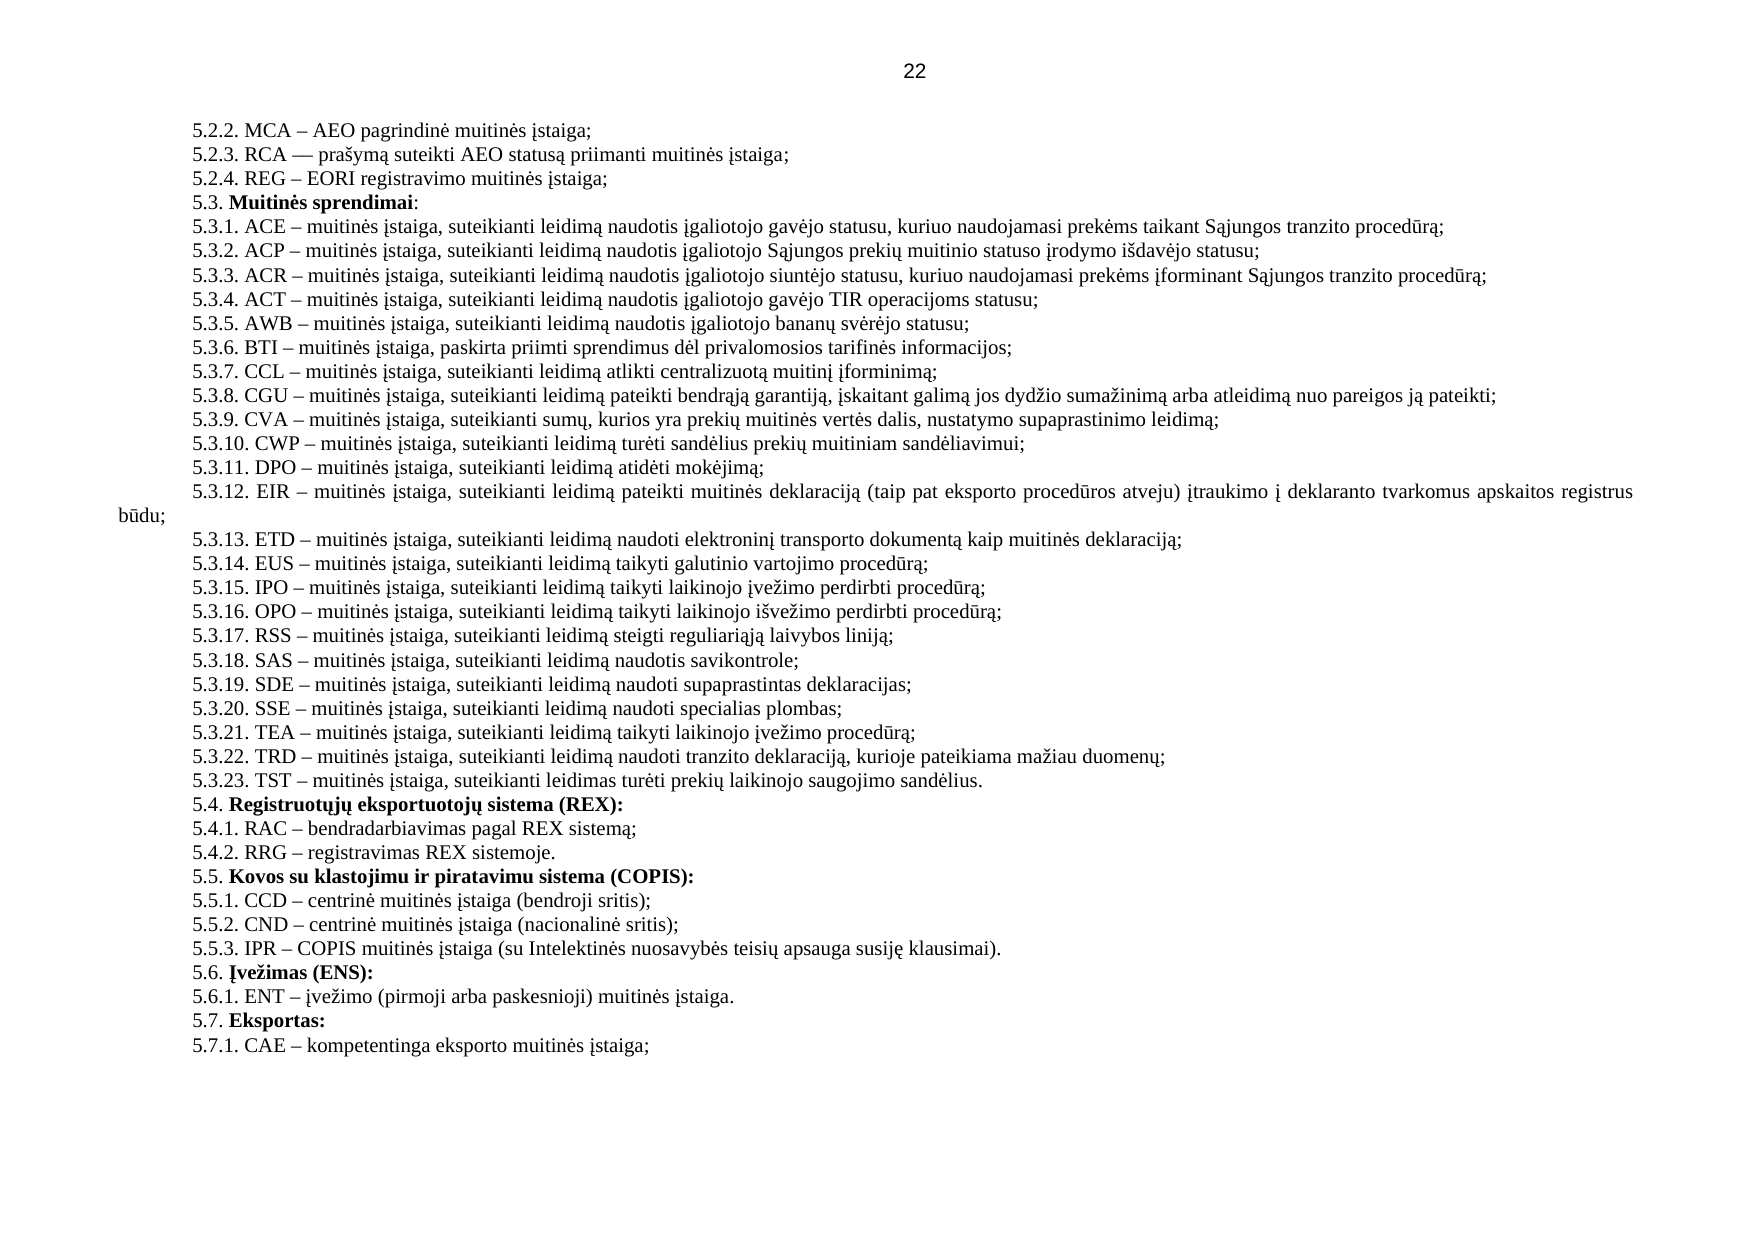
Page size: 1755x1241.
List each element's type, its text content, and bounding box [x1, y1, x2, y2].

text 5.6. Įvežimas (ENS): [118, 960, 1636, 984]
text 5.3.20. SSE – muitinės įstaiga, suteikianti leidimą naudoti specialias plombas; [118, 696, 1636, 720]
text 5.7. Eksportas: [118, 1008, 1636, 1032]
text 5.5.3. IPR – COPIS muitinės įstaiga (su Intelektinės nuosavybės teisių apsauga susiję klausimai). [118, 936, 1636, 960]
text 5.3.22. TRD – muitinės įstaiga, suteikianti leidimą naudoti tranzito deklaraciją, kurioje pateikiama mažiau duomenų; [118, 744, 1636, 768]
text 5.3.16. OPO – muitinės įstaiga, suteikianti leidimą taikyti laikinojo išvežimo perdirbti procedūrą; [118, 599, 1636, 623]
text 5.4. Registruotųjų eksportuotojų sistema (REX): [118, 792, 1636, 816]
text 5.3.17. RSS – muitinės įstaiga, suteikianti leidimą steigti reguliariąją laivybos liniją; [118, 623, 1636, 647]
text 5.3. Muitinės sprendimai: [118, 190, 1636, 214]
text 5.3.3. ACR – muitinės įstaiga, suteikianti leidimą naudotis įgaliotojo siuntėjo statusu, kuriuo naudojamasi prekėms įforminant Sąjungos tranzito procedūrą; [118, 262, 1636, 287]
text 5.3.11. DPO – muitinės įstaiga, suteikianti leidimą atidėti mokėjimą; [118, 455, 1636, 479]
text 5.5.1. CCD – centrinė muitinės įstaiga (bendroji sritis); [118, 888, 1636, 912]
text 5.3.13. ETD – muitinės įstaiga, suteikianti leidimą naudoti elektroninį transporto dokumentą kaip muitinės deklaraciją; [118, 527, 1636, 551]
text 5.3.5. AWB – muitinės įstaiga, suteikianti leidimą naudotis įgaliotojo bananų svėrėjo statusu; [118, 311, 1636, 335]
text 5.4.1. RAC – bendradarbiavimas pagal REX sistemą; [118, 816, 1636, 840]
text 5.3.8. CGU – muitinės įstaiga, suteikianti leidimą pateikti bendrąją garantiją, įskaitant galimą jos dydžio sumažinimą arba atleidimą nuo pareigos ją pateikti; [118, 383, 1636, 407]
text 5.6.1. ENT – įvežimo (pirmoji arba paskesnioji) muitinės įstaiga. [118, 984, 1636, 1008]
text 5.3.7. CCL – muitinės įstaiga, suteikianti leidimą atlikti centralizuotą muitinį įforminimą; [118, 359, 1636, 383]
text 5.3.19. SDE – muitinės įstaiga, suteikianti leidimą naudoti supaprastintas deklaracijas; [118, 672, 1636, 696]
text 5.2.3. RCA –– prašymą suteikti AEO statusą priimanti muitinės įstaiga; [118, 142, 1636, 166]
text 5.2.2. MCA – AEO pagrindinė muitinės įstaiga; [118, 118, 1636, 142]
text 5.3.12. EIR – muitinės įstaiga, suteikianti leidimą pateikti muitinės deklaraciją (taip pat eksporto procedūros atveju) įtraukimo į deklaranto tvarkomus apskaitos registrus būdu; [118, 479, 1636, 527]
text 5.4.2. RRG – registravimas REX sistemoje. [118, 840, 1636, 864]
text 5.3.23. TST – muitinės įstaiga, suteikianti leidimas turėti prekių laikinojo saugojimo sandėlius. [118, 768, 1636, 792]
text 5.3.21. TEA – muitinės įstaiga, suteikianti leidimą taikyti laikinojo įvežimo procedūrą; [118, 720, 1636, 744]
text 5.3.18. SAS – muitinės įstaiga, suteikianti leidimą naudotis savikontrole; [118, 647, 1636, 672]
text 5.3.10. CWP – muitinės įstaiga, suteikianti leidimą turėti sandėlius prekių muitiniam sandėliavimui; [118, 431, 1636, 455]
text 5.3.1. ACE – muitinės įstaiga, suteikianti leidimą naudotis įgaliotojo gavėjo statusu, kuriuo naudojamasi prekėms taikant Sąjungos tranzito procedūrą; [118, 214, 1636, 238]
text 5.2.4. REG – EORI registravimo muitinės įstaiga; [118, 166, 1636, 190]
text 5.3.2. ACP – muitinės įstaiga, suteikianti leidimą naudotis įgaliotojo Sąjungos prekių muitinio statuso įrodymo išdavėjo statusu; [118, 238, 1636, 262]
text 5.5.2. CND – centrinė muitinės įstaiga (nacionalinė sritis); [118, 912, 1636, 936]
text 5.3.14. EUS – muitinės įstaiga, suteikianti leidimą taikyti galutinio vartojimo procedūrą; [118, 551, 1636, 575]
text 5.3.9. CVA – muitinės įstaiga, suteikianti sumų, kurios yra prekių muitinės vertės dalis, nustatymo supaprastinimo leidimą; [118, 407, 1636, 431]
text 5.5. Kovos su klastojimu ir piratavimu sistema (COPIS): [118, 864, 1636, 888]
text 5.3.4. ACT – muitinės įstaiga, suteikianti leidimą naudotis įgaliotojo gavėjo TIR operacijoms statusu; [118, 287, 1636, 311]
text 5.7.1. CAE – kompetentinga eksporto muitinės įstaiga; [118, 1032, 1636, 1057]
text 5.3.15. IPO – muitinės įstaiga, suteikianti leidimą taikyti laikinojo įvežimo perdirbti procedūrą; [118, 575, 1636, 599]
text 5.3.6. BTI – muitinės įstaiga, paskirta priimti sprendimus dėl privalomosios tarifinės informacijos; [118, 335, 1636, 359]
